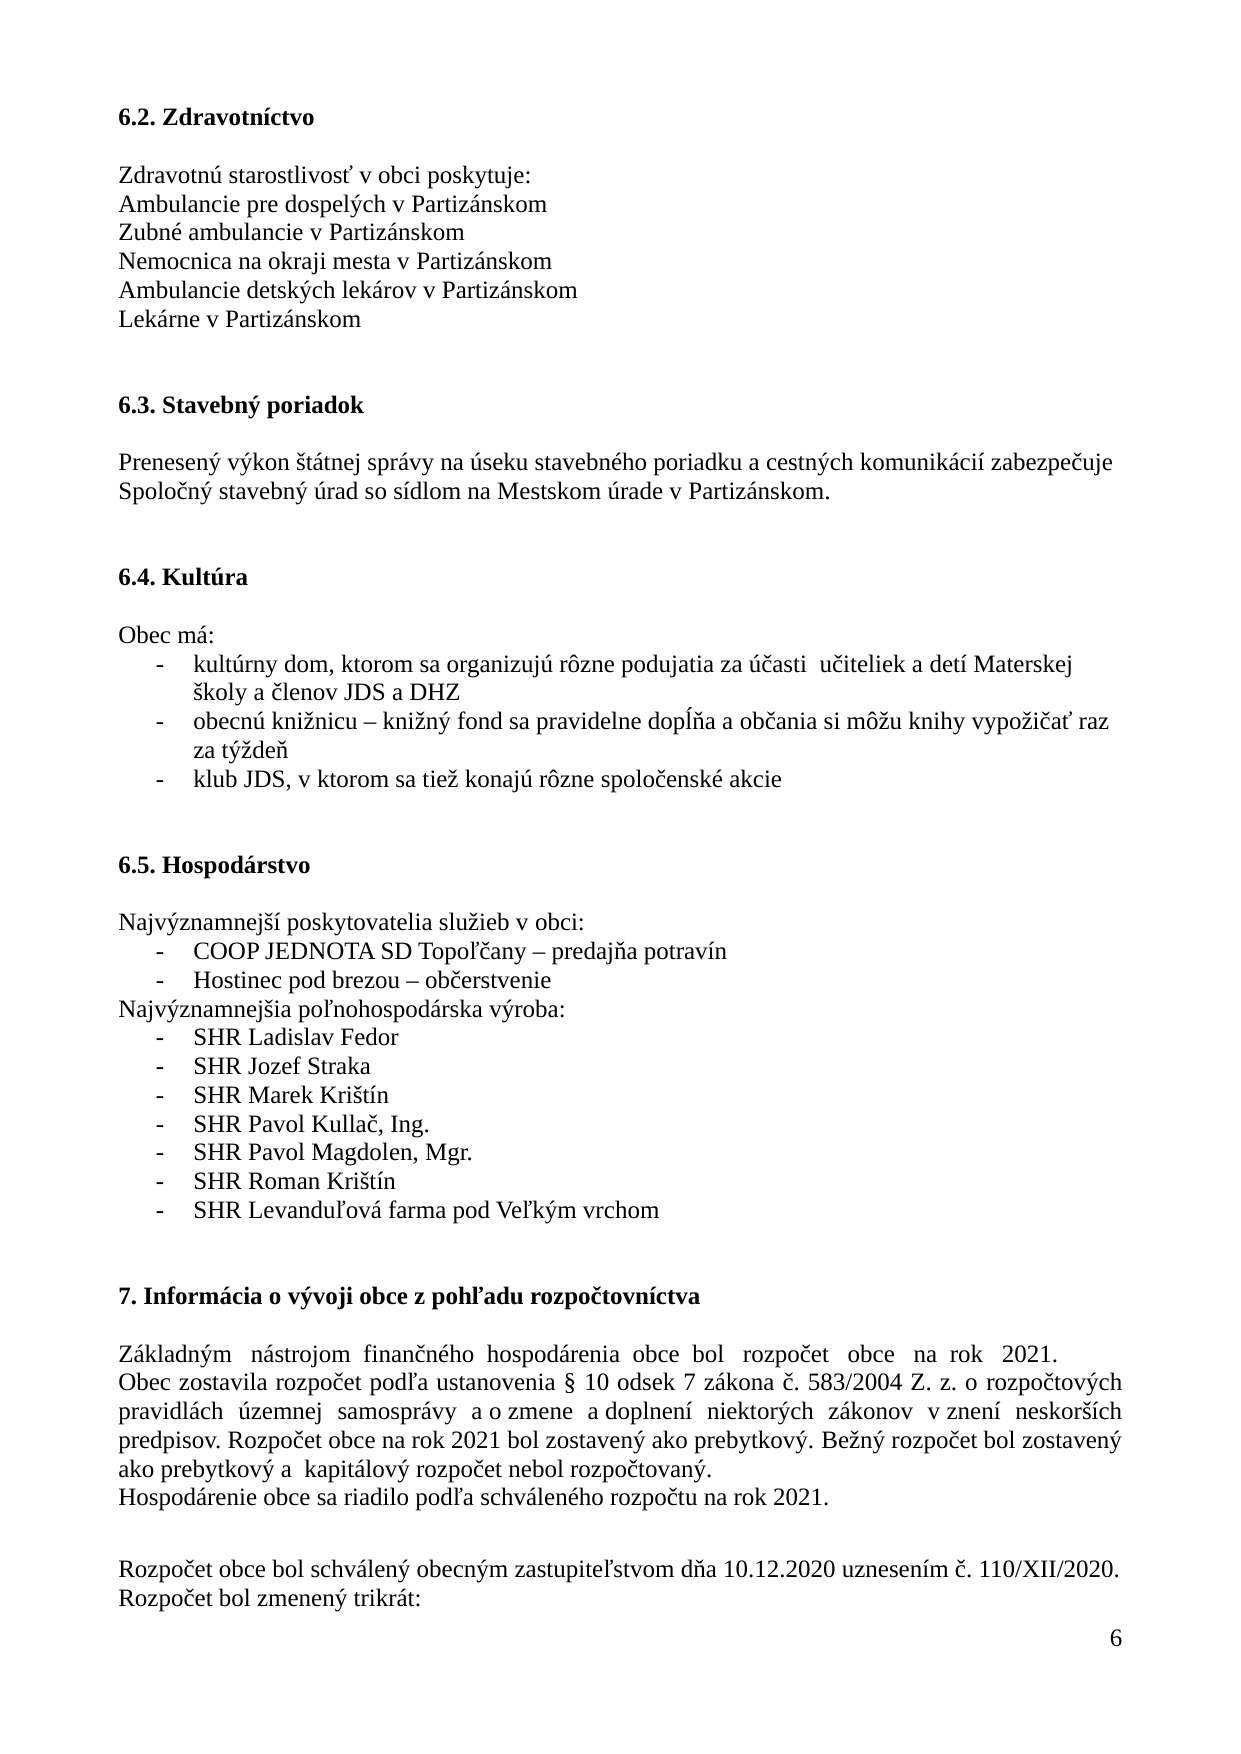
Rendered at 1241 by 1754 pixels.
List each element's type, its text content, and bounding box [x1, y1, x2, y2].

text Lekárne v Partizánskom [118, 304, 1122, 332]
text Najvýznamnejšia poľnohospodárska výroba: [118, 994, 1122, 1022]
text 6.2. Zdravotníctvo [118, 102, 1122, 131]
text 6.3. Stavebný poriadok [118, 390, 1122, 419]
text Hospodárenie obce sa riadilo podľa schváleného rozpočtu na rok 2021. [118, 1482, 1122, 1511]
text Zubné ambulancie v Partizánskom [118, 217, 1122, 246]
text Obec zostavila rozpočet podľa ustanovenia § 10 odsek 7 zákona č. 583/2004 Z. z. o rozpočtových pravidlách územnej samosprávy a o zmene a doplnení niektorých zákonov v znení neskorších predpisov. Rozpočet obce na rok 2021 bol zostavený ako prebytkový. Bežný rozpočet bol zostavený ako prebytkový a kapitálový rozpočet nebol rozpočtovaný. [118, 1367, 1122, 1482]
text 6.5. Hospodárstvo [118, 850, 1122, 879]
list SHR Marek Krištín [156, 1080, 1122, 1109]
text Prenesený výkon štátnej správy na úseku stavebného poriadku a cestných komunikácií zabezpečuje Spoločný stavebný úrad so sídlom na Mestskom úrade v Partizánskom. [118, 447, 1122, 505]
text 6.4. Kultúra [118, 562, 1122, 591]
list SHR Levanduľová farma pod Veľkým vrchom [156, 1195, 1122, 1224]
text Zdravotnú starostlivosť v obci poskytuje: [118, 160, 1122, 189]
text 7. Informácia o vývoji obce z pohľadu rozpočtovníctva [118, 1281, 1122, 1310]
list SHR Pavol Magdolen, Mgr. [156, 1137, 1122, 1166]
list kultúrny dom, ktorom sa organizujú rôzne podujatia za účasti učiteliek a detí Materskej školy a členov JDS a DHZ [156, 649, 1122, 706]
text Nemocnica na okraji mesta v Partizánskom [118, 246, 1122, 275]
list COOP JEDNOTA SD Topoľčany – predajňa potravín [156, 936, 1122, 965]
list klub JDS, v ktorom sa tiež konajú rôzne spoločenské akcie [156, 764, 1122, 792]
list obecnú knižnicu – knižný fond sa pravidelne dopĺňa a občania si môžu knihy vypožičať raz za týždeň [156, 706, 1122, 764]
text Ambulancie pre dospelých v Partizánskom [118, 189, 1122, 217]
text Najvýznamnejší poskytovatelia služieb v obci: [118, 907, 1122, 936]
text Ambulancie detských lekárov v Partizánskom [118, 275, 1122, 304]
text Obec má: [118, 620, 1122, 649]
text Základným nástrojom finančného hospodárenia obce bol rozpočet obce na rok 2021. [118, 1339, 1122, 1367]
text Rozpočet obce bol schválený obecným zastupiteľstvom dňa 10.12.2020 uznesením č. 110/XII/2020. [118, 1554, 1122, 1583]
text Rozpočet bol zmenený trikrát: [118, 1583, 1122, 1612]
list SHR Roman Krištín [156, 1166, 1122, 1195]
list SHR Ladislav Fedor [156, 1022, 1122, 1051]
list Hostinec pod brezou – občerstvenie [156, 965, 1122, 994]
list SHR Pavol Kullač, Ing. [156, 1109, 1122, 1137]
list SHR Jozef Straka [156, 1051, 1122, 1080]
